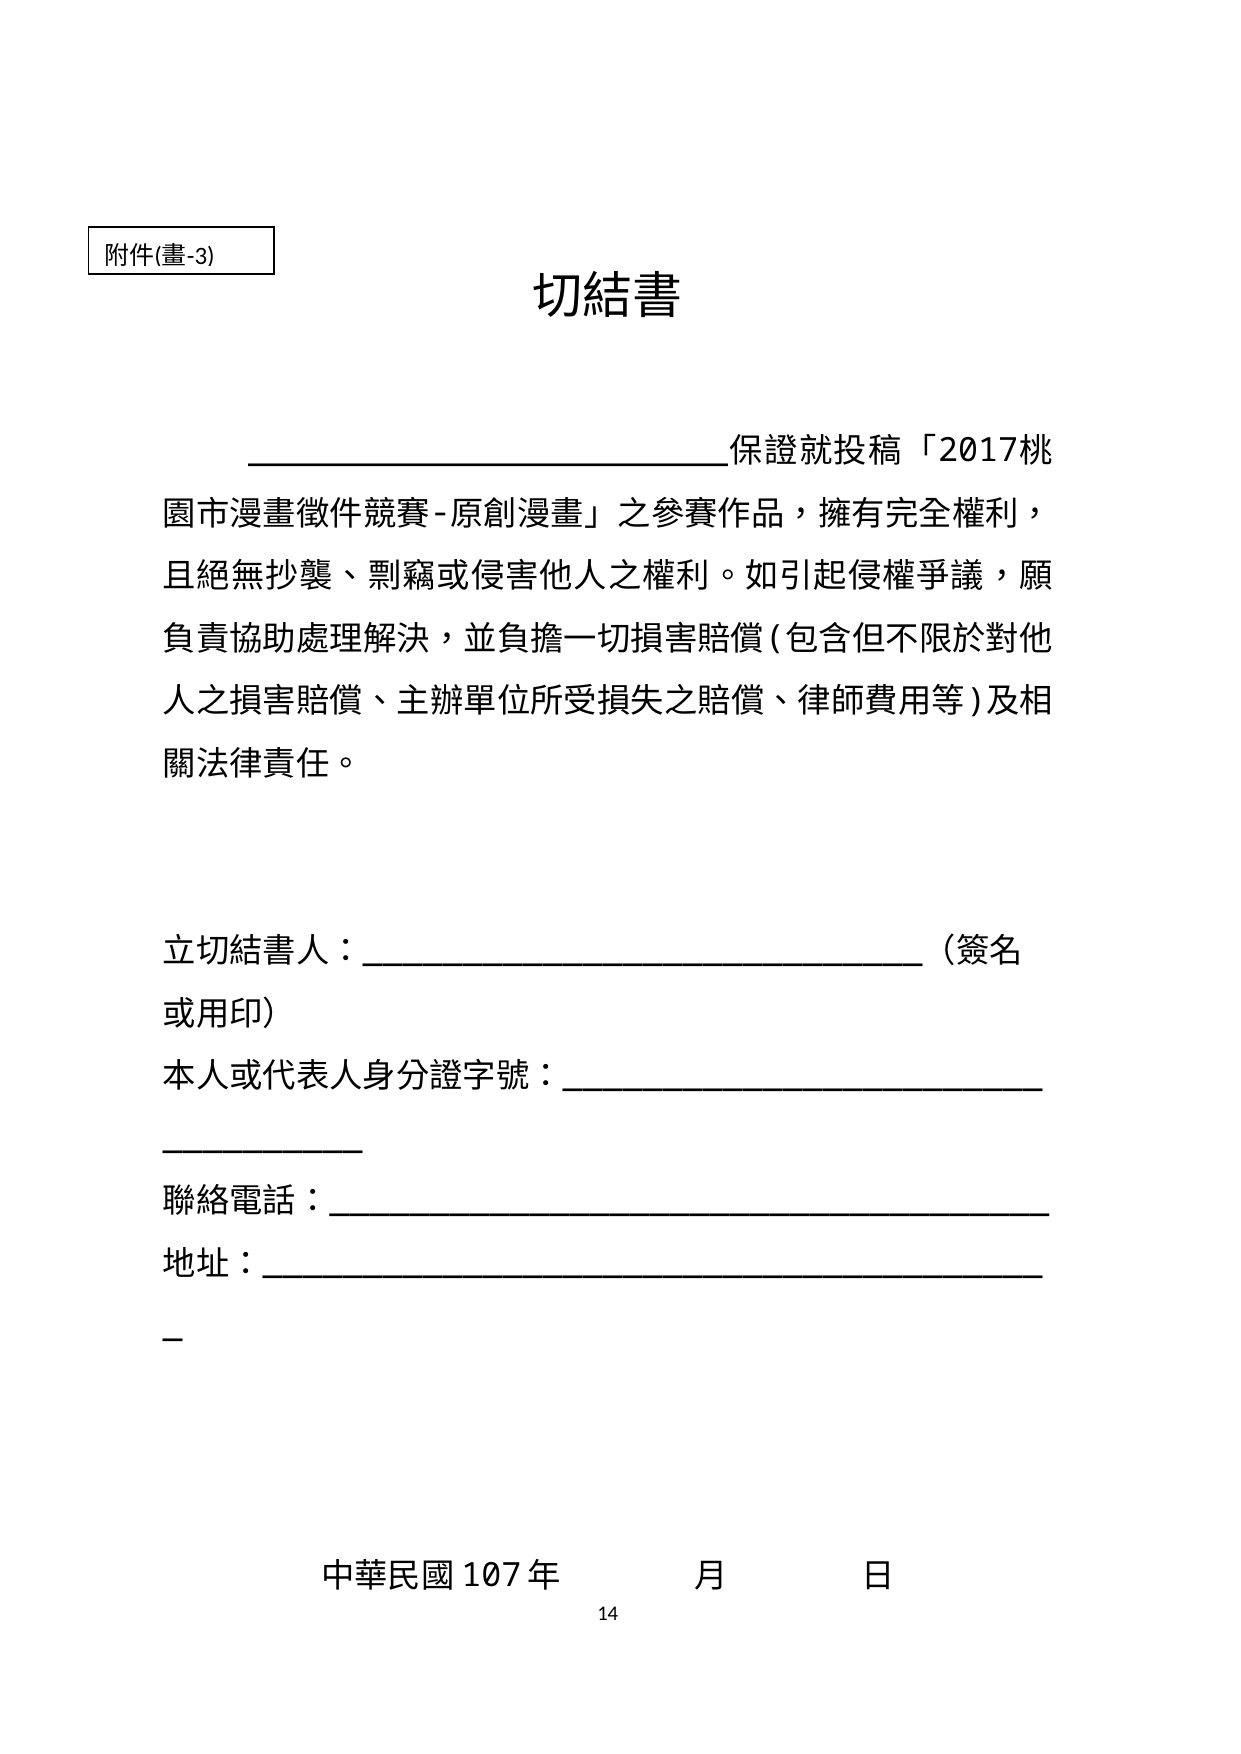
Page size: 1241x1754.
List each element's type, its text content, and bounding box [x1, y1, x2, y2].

text 切結書 [162, 219, 1053, 344]
text ________________________保證就投稿「2017桃園市漫畫徵件競賽-原創漫畫」之參賽作品，擁有完全權利，且絕無抄襲、剽竊或侵害他人之權利。如引起侵權爭議，願負責協助處理解決，並負擔一切損害賠償(包含但不限於對他人之損害賠償、主辦單位所受損失之賠償、律師費用等)及相關法律責任。 [162, 407, 1053, 782]
text 本人或代表人身分證字號：__________________________________ [162, 1032, 1053, 1157]
text 附件(畫-3) [104, 235, 258, 266]
text 切結書 [89, 228, 273, 273]
text 中華民國107年 月 日 [162, 1532, 1053, 1594]
text 聯絡電話：____________________________________ [162, 1157, 1053, 1219]
text 立切結書人：____________________________（簽名或用印） [162, 907, 1053, 1032]
text 地址：________________________________________ [162, 1219, 1053, 1344]
